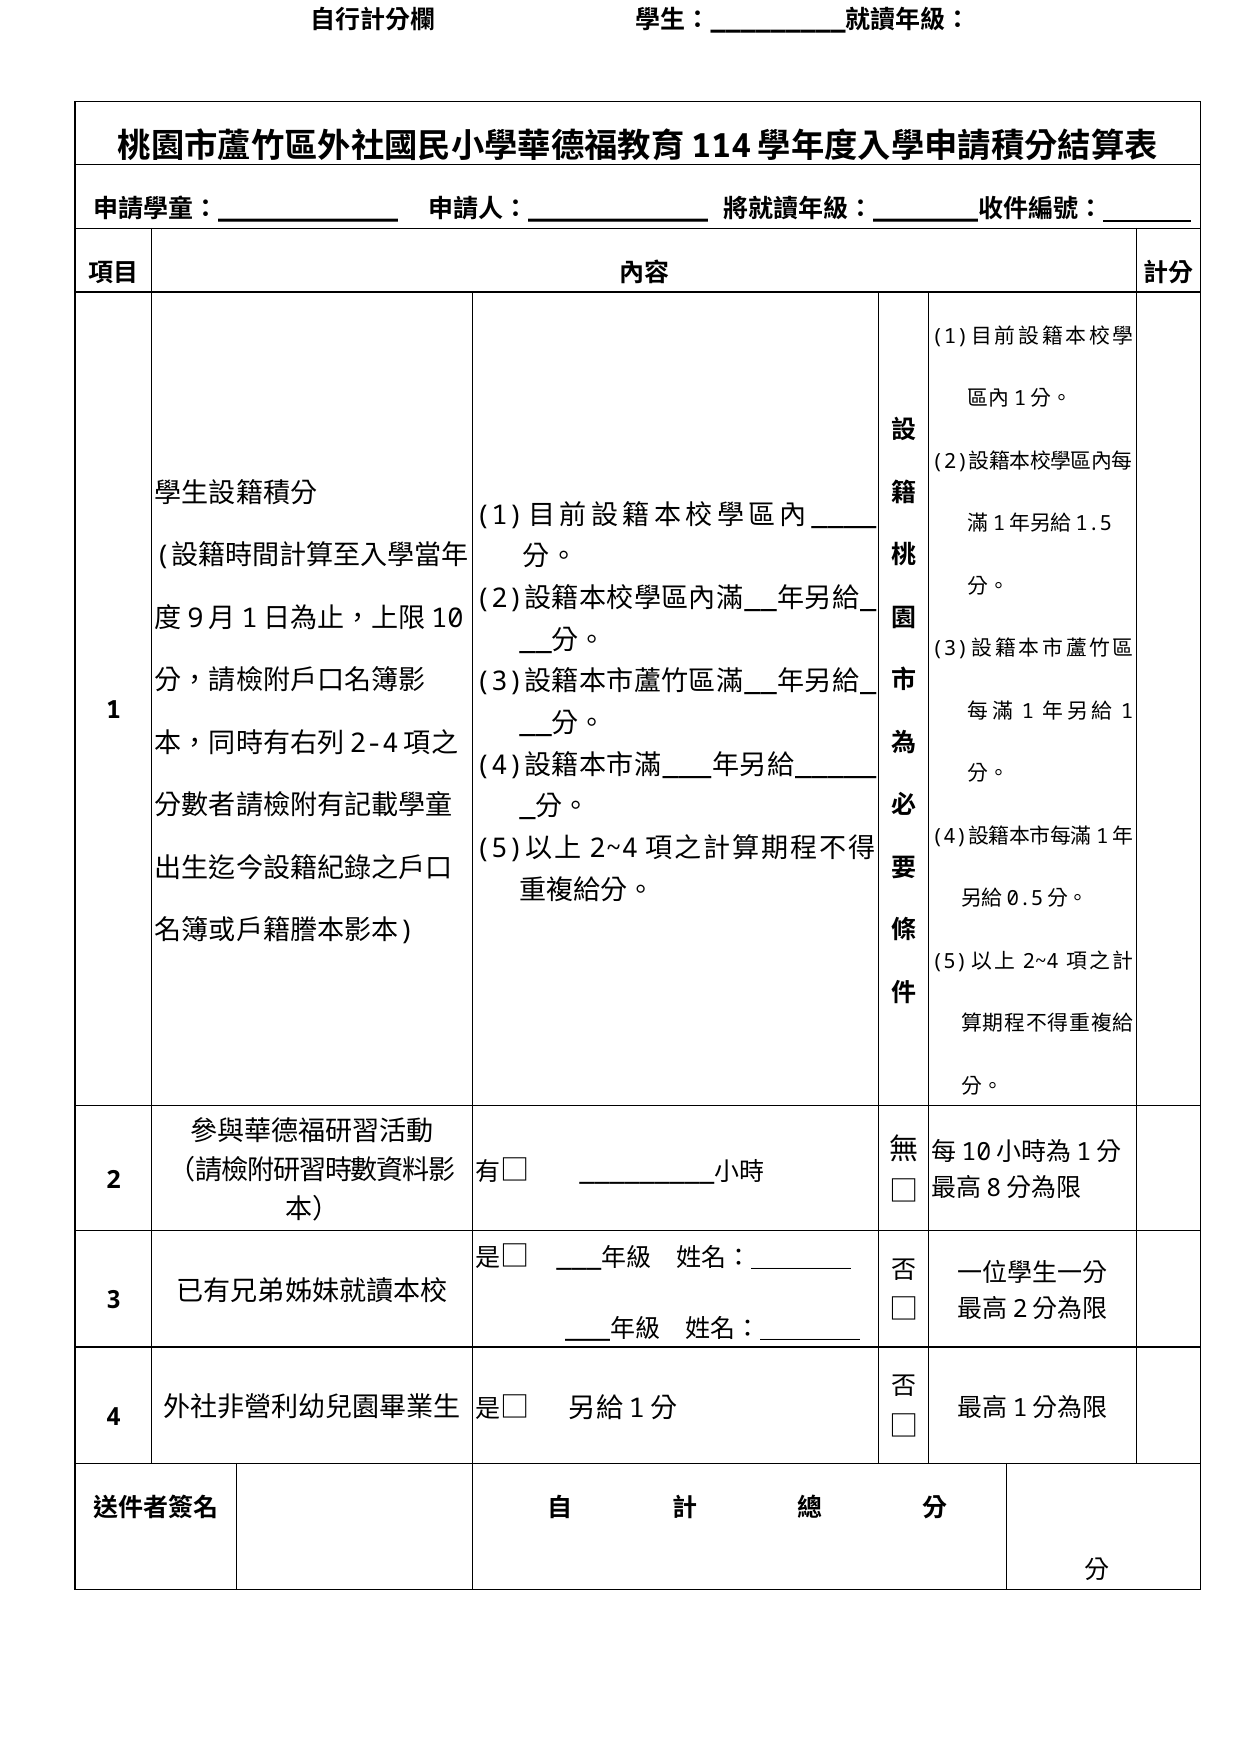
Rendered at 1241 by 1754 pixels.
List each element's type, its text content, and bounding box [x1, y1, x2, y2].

table_cell 否□ [879, 1348, 928, 1463]
table_cell [1137, 1106, 1200, 1230]
table_cell 4 [76, 1348, 151, 1463]
table_cell 否□ [879, 1231, 928, 1346]
table_cell (1)目前設籍本校學區內____分。 (2)設籍本校學區內滿__年另給___分。 (3)設籍本市蘆竹區滿__年另給___分。 (4)設籍本市滿___年另給______分。 (5)以上2~4項之計算期程不得重複給分。 [473, 293, 878, 1105]
table_cell 最高1分為限 [929, 1348, 1136, 1463]
table_cell 計分 [1137, 229, 1200, 291]
table_cell 參與華德福研習活動 （請檢附研習時數資料影本） [152, 1106, 472, 1230]
table_cell 外社非營利幼兒園畢業生 [152, 1348, 472, 1463]
table_cell 分 [1007, 1464, 1200, 1589]
table_cell [1137, 293, 1200, 1105]
table_cell 學生設籍積分 (設籍時間計算至入學當年度9月1日為止，上限10分，請檢附戶口名簿影本，同時有右列2-4項之分數者請檢附有記載學童出生迄今設籍紀錄之戶口名簿或戶籍謄本影本) [152, 293, 472, 1105]
table_cell [237, 1464, 472, 1589]
table_cell 是□ ___年級 姓名：＿＿＿＿ ___年級 姓名：＿＿＿＿ [473, 1231, 878, 1346]
table_cell 內容 [152, 229, 1136, 291]
table_cell 無□ [879, 1106, 928, 1230]
table_cell 1 [76, 293, 151, 1105]
table_cell 自 計 總 分 [473, 1464, 1006, 1589]
table_header 桃園市蘆竹區外社國民小學華德福教育114學年度入學申請積分結算表 [76, 102, 1200, 164]
table_cell 有□ _________小時 [473, 1106, 878, 1230]
table_cell (1)目前設籍本校學區內1分。 (2)設籍本校學區內每滿1年另給1.5分。 (3)設籍本市蘆竹區每滿1年另給1分。 (4)設籍本市每滿1年另給0.5分。 (5)以上2~4項之計算期程不得重複給分。 [929, 293, 1136, 1105]
table_cell [1137, 1348, 1200, 1463]
table_cell 3 [76, 1231, 151, 1346]
table_cell 設籍桃園市為必要條件 [879, 293, 928, 1105]
table_cell 項目 [76, 229, 151, 291]
table_header 桃園市蘆竹區外社國民小學華德福教育114學年度入學申請積分結算表 [303, 0, 978, 37]
table_cell 已有兄弟姊妹就讀本校 [152, 1231, 472, 1346]
table_cell 申請學童：____________ 申請人：____________ 將就讀年級：_______收件編號： [76, 165, 1200, 228]
table_cell 送件者簽名 [76, 1464, 236, 1589]
table_cell 2 [76, 1106, 151, 1230]
table_cell [1137, 1231, 1200, 1346]
table_cell 是□ 另給1分 [473, 1348, 878, 1463]
table_cell 每10小時為1分 最高8分為限 [929, 1106, 1136, 1230]
table_cell 一位學生一分 最高2分為限 [929, 1231, 1136, 1346]
